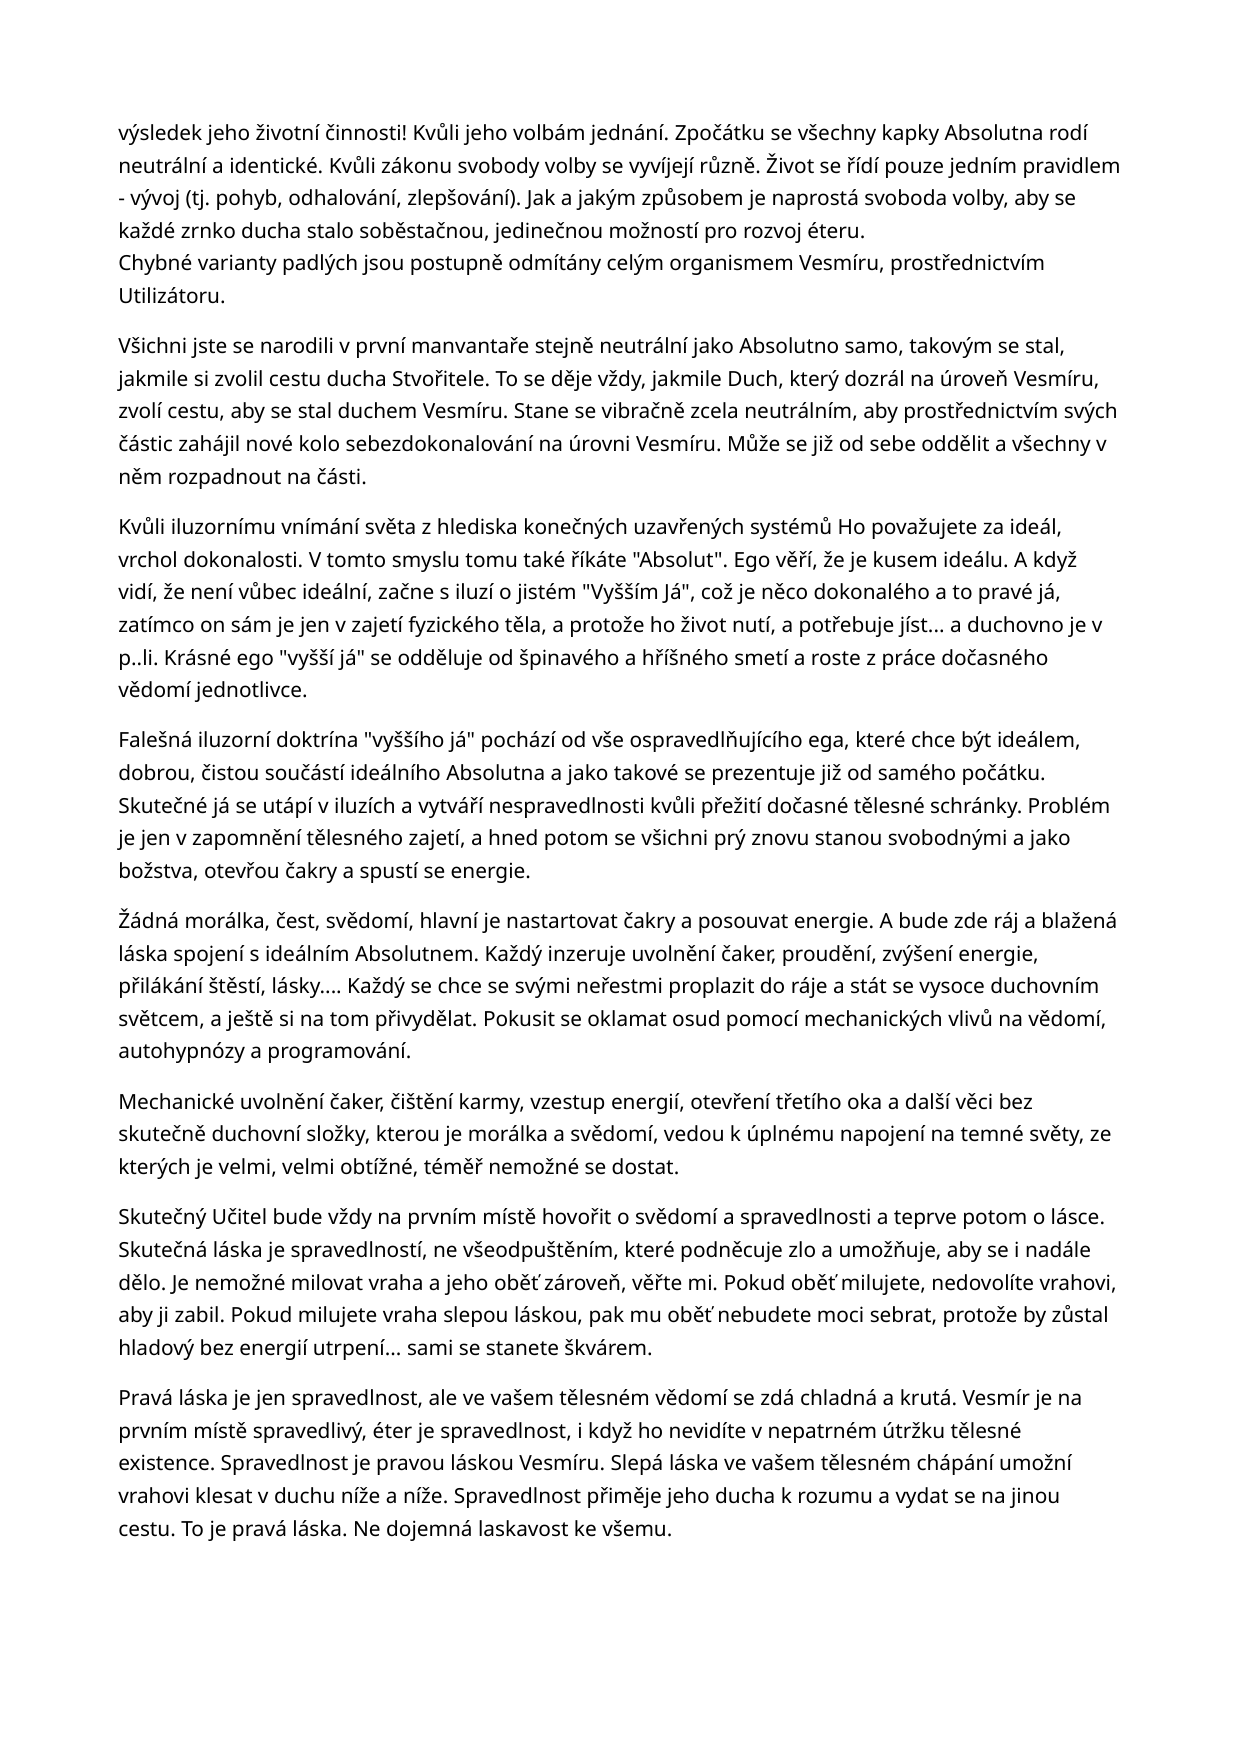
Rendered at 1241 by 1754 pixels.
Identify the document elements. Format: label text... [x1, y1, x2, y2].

text Mechanické uvolnění čaker, čištění karmy, vzestup energií, otevření třetího oka a další věci bez skutečně duchovní složky, kterou je morálka a svědomí, vedou k úplnému napojení na temné světy, ze kterých je velmi, velmi obtížné, téměř nemožné se dostat. [118, 1087, 1122, 1181]
text Žádná morálka, čest, svědomí, hlavní je nastartovat čakry a posouvat energie. A bude zde ráj a blažená láska spojení s ideálním Absolutnem. Každý inzeruje uvolnění čaker, proudění, zvýšení energie, přilákání štěstí, lásky.... Každý se chce se svými neřestmi proplazit do ráje a stát se vysoce duchovním světcem, a ještě si na tom přivydělat. Pokusit se oklamat osud pomocí mechanických vlivů na vědomí, autohypnózy a programování. [118, 906, 1122, 1065]
text výsledek jeho životní činnosti! Kvůli jeho volbám jednání. Zpočátku se všechny kapky Absolutna rodí neutrální a identické. Kvůli zákonu svobody volby se vyvíjejí různě. Život se řídí pouze jedním pravidlem - vývoj (tj. pohyb, odhalování, zlepšování). Jak a jakým způsobem je naprostá svoboda volby, aby se každé zrnko ducha stalo soběstačnou, jedinečnou možností pro rozvoj éteru. Chybné varianty padlých jsou postupně odmítány celým organismem Vesmíru, prostřednictvím Utilizátoru. [118, 118, 1122, 309]
text Kvůli iluzornímu vnímání světa z hlediska konečných uzavřených systémů Ho považujete za ideál, vrchol dokonalosti. V tomto smyslu tomu také říkáte "Absolut". Ego věří, že je kusem ideálu. A když vidí, že není vůbec ideální, začne s iluzí o jistém "Vyšším Já", což je něco dokonalého a to pravé já, zatímco on sám je jen v zajetí fyzického těla, a protože ho život nutí, a potřebuje jíst... a duchovno je v p..li. Krásné ego "vyšší já" se odděluje od špinavého a hříšného smetí a roste z práce dočasného vědomí jednotlivce. [118, 512, 1122, 704]
text Skutečný Učitel bude vždy na prvním místě hovořit o svědomí a spravedlnosti a teprve potom o lásce. Skutečná láska je spravedlností, ne všeodpuštěním, které podněcuje zlo a umožňuje, aby se i nadále dělo. Je nemožné milovat vraha a jeho oběť zároveň, věřte mi. Pokud oběť milujete, nedovolíte vrahovi, aby ji zabil. Pokud milujete vraha slepou láskou, pak mu oběť nebudete moci sebrat, protože by zůstal hladový bez energií utrpení... sami se stanete škvárem. [118, 1202, 1122, 1361]
text Všichni jste se narodili v první manvantaře stejně neutrální jako Absolutno samo, takovým se stal, jakmile si zvolil cestu ducha Stvořitele. To se děje vždy, jakmile Duch, který dozrál na úroveň Vesmíru, zvolí cestu, aby se stal duchem Vesmíru. Stane se vibračně zcela neutrálním, aby prostřednictvím svých částic zahájil nové kolo sebezdokonalování na úrovni Vesmíru. Může se již od sebe oddělit a všechny v něm rozpadnout na části. [118, 331, 1122, 490]
text Pravá láska je jen spravedlnost, ale ve vašem tělesném vědomí se zdá chladná a krutá. Vesmír je na prvním místě spravedlivý, éter je spravedlnost, i když ho nevidíte v nepatrném útržku tělesné existence. Spravedlnost je pravou láskou Vesmíru. Slepá láska ve vašem tělesném chápání umožní vrahovi klesat v duchu níže a níže. Spravedlnost přiměje jeho ducha k rozumu a vydat se na jinou cestu. To je pravá láska. Ne dojemná laskavost ke všemu. [118, 1383, 1122, 1542]
text Falešná iluzorní doktrína "vyššího já" pochází od vše ospravedlňujícího ega, které chce být ideálem, dobrou, čistou součástí ideálního Absolutna a jako takové se prezentuje již od samého počátku. Skutečné já se utápí v iluzích a vytváří nespravedlnosti kvůli přežití dočasné tělesné schránky. Problém je jen v zapomnění tělesného zajetí, a hned potom se všichni prý znovu stanou svobodnými a jako božstva, otevřou čakry a spustí se energie. [118, 726, 1122, 884]
